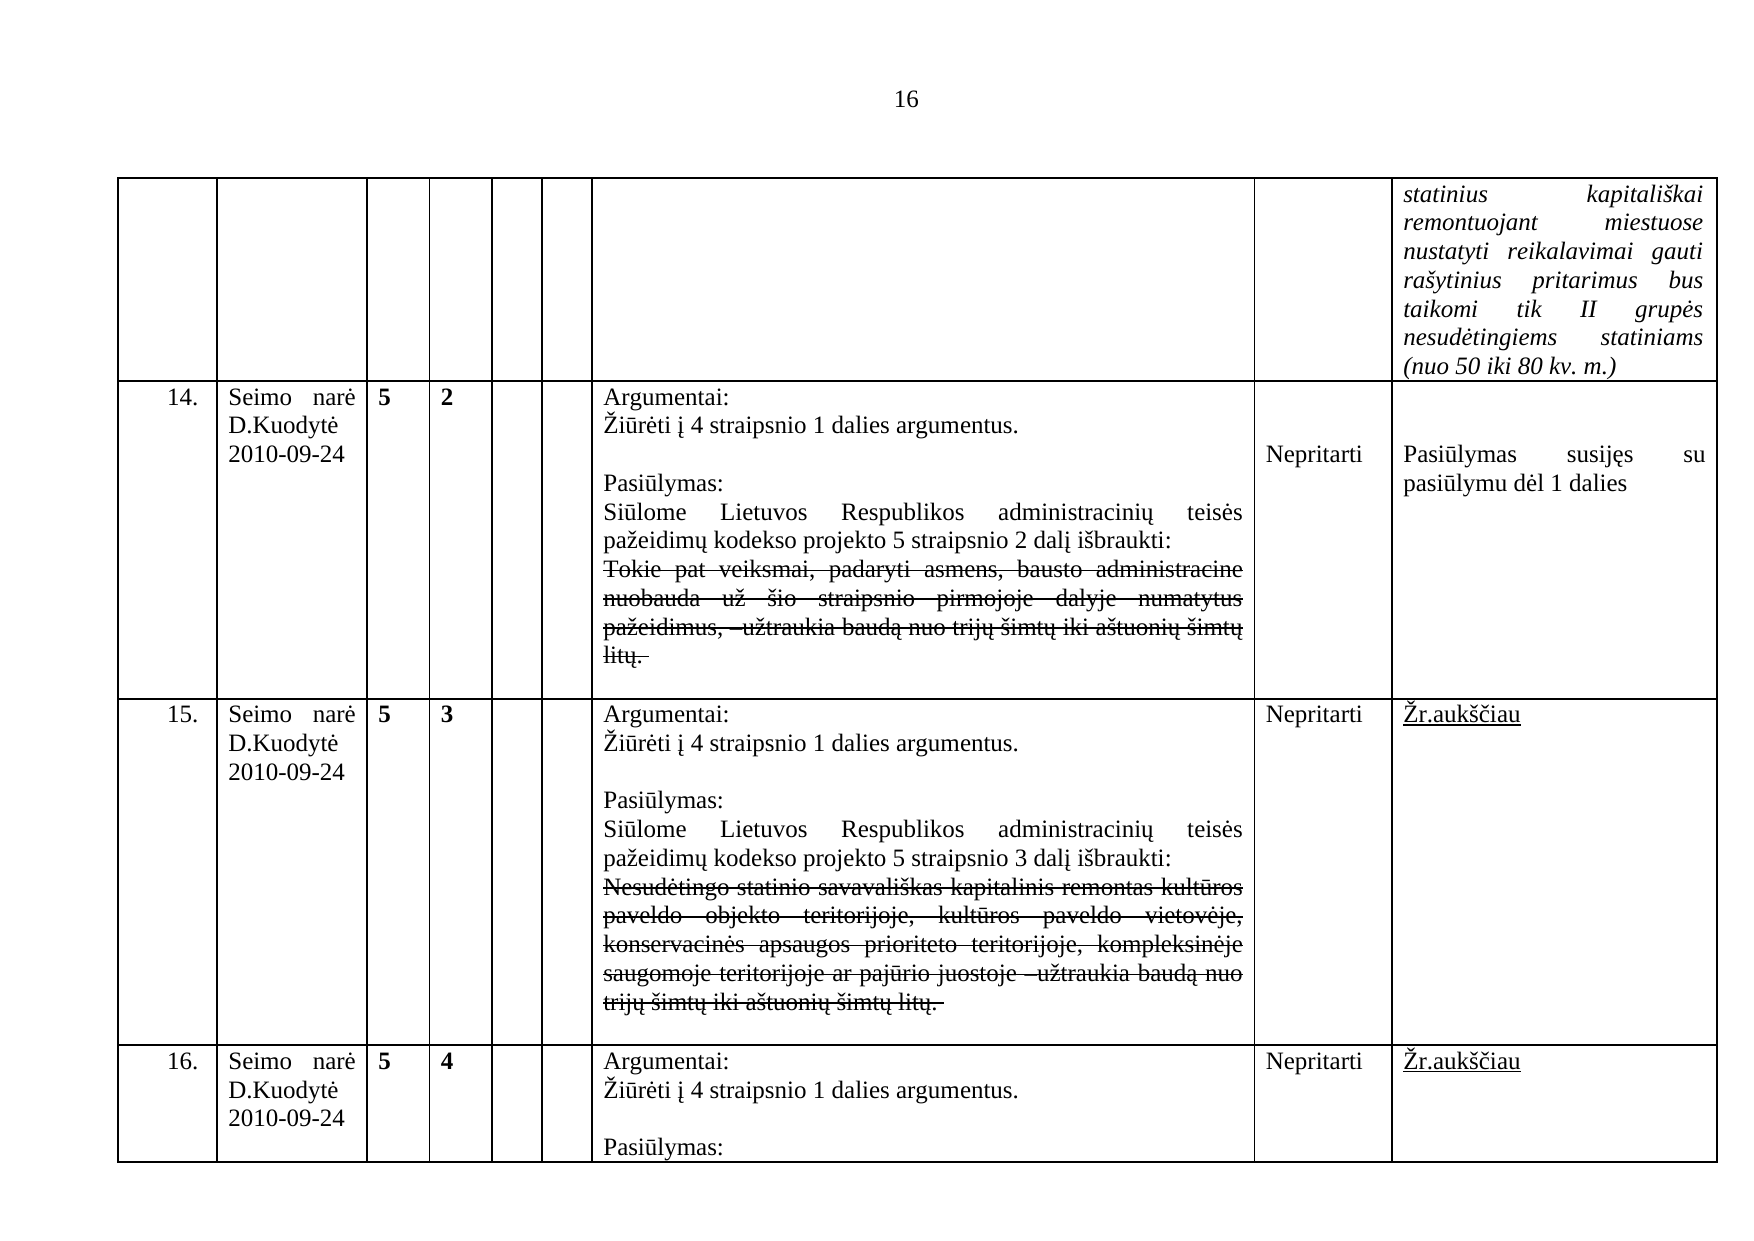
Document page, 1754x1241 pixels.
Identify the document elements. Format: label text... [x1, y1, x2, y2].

table_cell [493, 382, 541, 698]
table_cell [119, 1046, 216, 1161]
table_cell Žr.aukščiau [1393, 700, 1716, 1044]
table_cell Nepritarti [1255, 700, 1391, 1044]
table_cell [493, 700, 541, 1044]
table_cell [1255, 179, 1391, 380]
table_cell Argumentai: Žiūrėti į 4 straipsnio 1 dalies argumentus. Pasiūlymas: Siūlome Lietuvos Respublikos administracinių teisės pažeidimų kodekso projekto 5 straipsnio 3 dalį išbraukti: Nesudėtingo statinio savavališkas kapitalinis remontas kultūros paveldo objekto teritorijoje, kultūros paveldo vietovėje, konservacinės apsaugos prioriteto teritorijoje, kompleksinėje saugomoje teritorijoje ar pajūrio juostoje –užtraukia baudą nuo trijų šimtų iki aštuonių šimtų litų. [593, 700, 1254, 1044]
table_cell [543, 382, 591, 698]
table_cell Žr.aukščiau [1393, 1046, 1716, 1161]
table_cell 3 [430, 700, 491, 1044]
table_cell [543, 179, 591, 380]
table_cell Nepritarti [1255, 382, 1391, 698]
table_cell Seimo narė D.Kuodytė 2010-09-24 [218, 1046, 366, 1161]
table_cell 5 [368, 1046, 429, 1161]
table_cell Argumentai: Žiūrėti į 4 straipsnio 1 dalies argumentus. Pasiūlymas: [593, 1046, 1254, 1161]
table_cell 5 [368, 382, 429, 698]
table_cell [218, 179, 366, 380]
table_cell statinius kapitališkai remontuojant miestuose nustatyti reikalavimai gauti rašytinius pritarimus bus taikomi tik II grupės nesudėtingiems statiniams (nuo 50 iki 80 kv. m.) [1393, 179, 1716, 380]
table_cell 2 [430, 382, 491, 698]
table_cell [493, 1046, 541, 1161]
table_cell [543, 700, 591, 1044]
table_cell [493, 179, 541, 380]
table_cell [119, 700, 216, 1044]
table_cell Argumentai: Žiūrėti į 4 straipsnio 1 dalies argumentus. Pasiūlymas: Siūlome Lietuvos Respublikos administracinių teisės pažeidimų kodekso projekto 5 straipsnio 2 dalį išbraukti: Tokie pat veiksmai, padaryti asmens, bausto administracine nuobauda už šio straipsnio pirmojoje dalyje numatytus pažeidimus, –užtraukia baudą nuo trijų šimtų iki aštuonių šimtų litų. [593, 382, 1254, 698]
table_cell [430, 179, 491, 380]
table_cell [119, 382, 216, 698]
table_cell Seimo narė D.Kuodytė 2010-09-24 [218, 382, 366, 698]
table_cell [593, 179, 1254, 380]
table_cell 5 [368, 700, 429, 1044]
table_cell [368, 179, 429, 380]
table_cell [543, 1046, 591, 1161]
table_cell Pasiūlymas susijęs su pasiūlymu dėl 1 dalies [1393, 382, 1716, 698]
table_cell 4 [430, 1046, 491, 1161]
table_cell Seimo narė D.Kuodytė 2010-09-24 [218, 700, 366, 1044]
table_cell [119, 179, 216, 380]
table_cell Nepritarti [1255, 1046, 1391, 1161]
